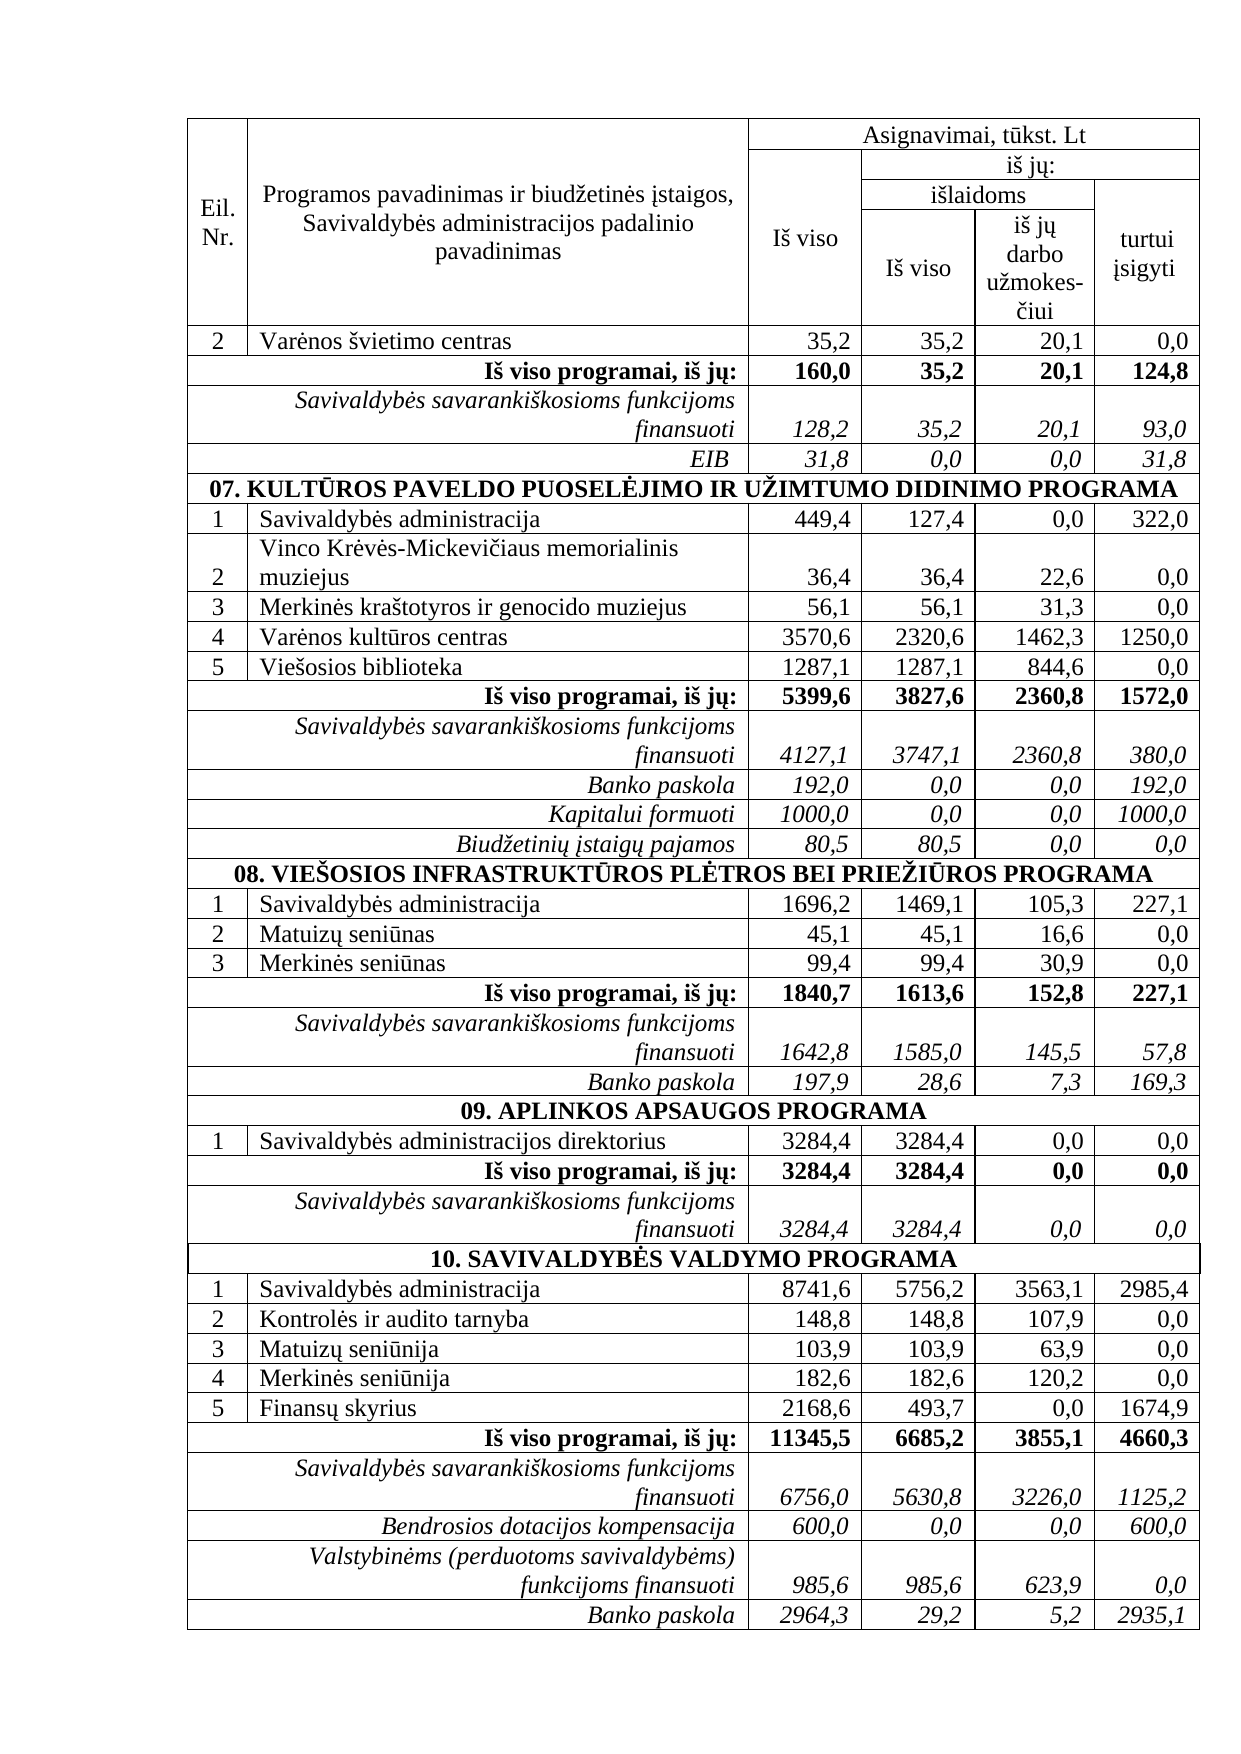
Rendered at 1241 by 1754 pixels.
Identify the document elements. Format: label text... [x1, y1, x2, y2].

table_cell 103,9 [862, 1334, 974, 1362]
table_cell 8741,6 [749, 1274, 861, 1303]
table_cell 20,1 [976, 356, 1094, 384]
table_cell 152,8 [976, 978, 1094, 1007]
table_cell 1 [188, 1126, 247, 1155]
table_cell 5 [188, 1393, 247, 1422]
table_cell 2 [188, 919, 247, 947]
table_cell 182,6 [862, 1364, 974, 1392]
table_cell 3 [188, 592, 247, 621]
table_cell 5 [188, 652, 247, 680]
table_cell 20,1 [976, 326, 1094, 355]
table_cell Iš viso [862, 210, 974, 325]
table_cell 45,1 [749, 919, 861, 947]
table_cell Kontrolės ir audito tarnyba [248, 1304, 748, 1333]
table_cell 11345,5 [749, 1423, 861, 1452]
table_cell 985,6 [749, 1541, 861, 1599]
table_cell 31,8 [749, 444, 861, 473]
table_cell 192,0 [1095, 770, 1199, 798]
table_cell 3747,1 [862, 711, 974, 769]
table_cell 120,2 [976, 1364, 1094, 1392]
table_cell 0,0 [1095, 1186, 1199, 1243]
table_cell 145,5 [976, 1008, 1094, 1066]
table_cell 227,1 [1095, 978, 1199, 1007]
table_cell 227,1 [1095, 889, 1199, 918]
table_cell Merkinės kraštotyros ir genocido muziejus [248, 592, 748, 621]
table_cell 63,9 [976, 1334, 1094, 1362]
table_cell 0,0 [1095, 1334, 1199, 1362]
table_cell 148,8 [862, 1304, 974, 1333]
table_cell 1840,7 [749, 978, 861, 1007]
table_cell 6685,2 [862, 1423, 974, 1452]
table_cell 0,0 [1095, 949, 1199, 977]
table_cell 103,9 [749, 1334, 861, 1362]
table_cell 5,2 [976, 1600, 1094, 1628]
table_cell 0,0 [976, 504, 1094, 532]
table_cell 07. KULTŪROS PAVELDO PUOSELĖJIMO IR UŽIMTUMO DIDINIMO PROGRAMA [188, 474, 1199, 503]
table_cell Savivaldybės savarankiškosioms funkcijoms finansuoti [188, 1453, 748, 1510]
table_cell 4 [188, 622, 247, 651]
table_cell 0,0 [1095, 829, 1199, 858]
table_cell 4127,1 [749, 711, 861, 769]
table_cell 2360,8 [976, 711, 1094, 769]
table_cell Kapitalui formuoti [188, 800, 748, 828]
table_cell 16,6 [976, 919, 1094, 947]
table_cell Savivaldybės administracija [248, 889, 748, 918]
table_cell 5399,6 [749, 681, 861, 710]
table_cell Iš viso programai, iš jų: [188, 681, 748, 710]
table_cell 3 [188, 1334, 247, 1362]
table_cell 600,0 [749, 1511, 861, 1540]
table_cell 31,3 [976, 592, 1094, 621]
table_cell 3 [188, 949, 247, 977]
table_cell 0,0 [976, 1186, 1094, 1243]
table_cell išlaidoms [862, 180, 1094, 209]
table_cell 127,4 [862, 504, 974, 532]
table_cell Vinco Krėvės-Mickevičiaus memorialinis muziejus [248, 534, 748, 591]
table_cell 2 [188, 326, 247, 355]
table_cell 623,9 [976, 1541, 1094, 1599]
table_cell 1585,0 [862, 1008, 974, 1066]
table_cell 7,3 [976, 1067, 1094, 1095]
table_cell 1125,2 [1095, 1453, 1199, 1510]
table_cell 3284,4 [749, 1156, 861, 1185]
table_cell 99,4 [862, 949, 974, 977]
table_header Programos pavadinimas ir biudžetinės įstaigos, Savivaldybės administracijos padalinio pavadinimas [248, 119, 748, 325]
table_cell 0,0 [1095, 534, 1199, 591]
table_cell 3827,6 [862, 681, 974, 710]
table_cell 844,6 [976, 652, 1094, 680]
table_cell 4660,3 [1095, 1423, 1199, 1452]
table_cell 1469,1 [862, 889, 974, 918]
table_cell 148,8 [749, 1304, 861, 1333]
table_cell 0,0 [976, 800, 1094, 828]
table_cell 3570,6 [749, 622, 861, 651]
table_cell 1287,1 [862, 652, 974, 680]
table_cell 0,0 [862, 800, 974, 828]
table_cell 1287,1 [749, 652, 861, 680]
table_cell 169,3 [1095, 1067, 1199, 1095]
table_cell 1 [188, 889, 247, 918]
table_cell 3284,4 [862, 1156, 974, 1185]
table_cell 1 [188, 504, 247, 532]
table_cell 09. APLINKOS APSAUGOS PROGRAMA [188, 1096, 1199, 1125]
table_cell Finansų skyrius [248, 1393, 748, 1422]
table_cell 3284,4 [749, 1186, 861, 1243]
table_cell Viešosios biblioteka [248, 652, 748, 680]
table_cell 35,2 [862, 326, 974, 355]
table_cell Savivaldybės savarankiškosioms funkcijoms finansuoti [188, 1186, 748, 1243]
table_cell 182,6 [749, 1364, 861, 1392]
table_cell Savivaldybės administracija [248, 504, 748, 532]
table_cell 0,0 [1095, 1541, 1199, 1599]
table_cell 128,2 [749, 386, 861, 443]
table_cell 2168,6 [749, 1393, 861, 1422]
table_cell 0,0 [1095, 919, 1199, 947]
table_cell 449,4 [749, 504, 861, 532]
table_cell 380,0 [1095, 711, 1199, 769]
table_cell 1696,2 [749, 889, 861, 918]
table_cell 08. VIEŠOSIOS INFRASTRUKTŪROS PLĖTROS BEI PRIEŽIŪROS PROGRAMA [188, 859, 1199, 888]
table_cell 1674,9 [1095, 1393, 1199, 1422]
table_cell 2935,1 [1095, 1600, 1199, 1628]
table_cell 0,0 [1095, 592, 1199, 621]
table_cell 35,2 [749, 326, 861, 355]
table_cell 3563,1 [976, 1274, 1094, 1303]
table_cell 0,0 [862, 444, 974, 473]
table_cell 192,0 [749, 770, 861, 798]
table_cell Valstybinėms (perduotoms savivaldybėms) funkcijoms finansuoti [188, 1541, 748, 1599]
table_cell Iš viso programai, iš jų: [188, 978, 748, 1007]
table_header Asignavimai, tūkst. Lt [749, 119, 1199, 149]
table_cell 99,4 [749, 949, 861, 977]
table_cell 30,9 [976, 949, 1094, 977]
table_cell 2 [188, 1304, 247, 1333]
table_cell Banko paskola [188, 1600, 748, 1628]
table_cell 107,9 [976, 1304, 1094, 1333]
table_cell 0,0 [976, 1126, 1094, 1155]
table_cell turtui įsigyti [1095, 180, 1199, 325]
table_cell 93,0 [1095, 386, 1199, 443]
table_cell Savivaldybės savarankiškosioms funkcijoms finansuoti [188, 1008, 748, 1066]
table_cell 2964,3 [749, 1600, 861, 1628]
table_cell 0,0 [1095, 1304, 1199, 1333]
table_cell 493,7 [862, 1393, 974, 1422]
table_cell Matuizų seniūnija [248, 1334, 748, 1362]
table_cell 3284,4 [749, 1126, 861, 1155]
table_cell 1462,3 [976, 622, 1094, 651]
table_cell 1250,0 [1095, 622, 1199, 651]
table_cell 36,4 [862, 534, 974, 591]
table_cell 2985,4 [1095, 1274, 1199, 1303]
table_cell 985,6 [862, 1541, 974, 1599]
table_cell 1 [188, 1274, 247, 1303]
table_cell Iš viso programai, iš jų: [188, 1156, 748, 1185]
table_cell 57,8 [1095, 1008, 1199, 1066]
table_cell Iš viso [749, 150, 861, 325]
table_cell 80,5 [749, 829, 861, 858]
table_cell 80,5 [862, 829, 974, 858]
table_cell Merkinės seniūnija [248, 1364, 748, 1392]
table_cell 600,0 [1095, 1511, 1199, 1540]
table_cell Merkinės seniūnas [248, 949, 748, 977]
table_cell 5630,8 [862, 1453, 974, 1510]
table_cell 22,6 [976, 534, 1094, 591]
table_cell 0,0 [976, 1511, 1094, 1540]
table_cell iš jų: [862, 150, 1199, 179]
table_cell 160,0 [749, 356, 861, 384]
table_cell 4 [188, 1364, 247, 1392]
table_cell 1613,6 [862, 978, 974, 1007]
table_cell 28,6 [862, 1067, 974, 1095]
table_cell 2320,6 [862, 622, 974, 651]
table_cell 0,0 [1095, 1156, 1199, 1185]
table_cell 35,2 [862, 386, 974, 443]
table_cell Biudžetinių įstaigų pajamos [188, 829, 748, 858]
table_cell 0,0 [976, 770, 1094, 798]
table_cell iš jų darbo užmokes-čiui [976, 210, 1094, 325]
table_cell 0,0 [976, 829, 1094, 858]
table_cell 0,0 [976, 1393, 1094, 1422]
table_cell 45,1 [862, 919, 974, 947]
table_cell 3284,4 [862, 1126, 974, 1155]
table_cell 5756,2 [862, 1274, 974, 1303]
table_cell 1642,8 [749, 1008, 861, 1066]
table_cell 0,0 [976, 1156, 1094, 1185]
table_cell 0,0 [862, 1511, 974, 1540]
table_cell 124,8 [1095, 356, 1199, 384]
table_cell Varėnos švietimo centras [248, 326, 748, 355]
table_cell 2 [188, 534, 247, 591]
table_cell 36,4 [749, 534, 861, 591]
table_cell 3226,0 [976, 1453, 1094, 1510]
table_cell Savivaldybės savarankiškosioms funkcijoms finansuoti [188, 386, 748, 443]
table_cell Iš viso programai, iš jų: [188, 1423, 748, 1452]
table_cell Banko paskola [188, 1067, 748, 1095]
table_cell 20,1 [976, 386, 1094, 443]
table_cell 10. SAVIVALDYBĖS VALDYMO PROGRAMA [189, 1244, 1199, 1273]
table_cell 29,2 [862, 1600, 974, 1628]
table_cell Savivaldybės administracija [248, 1274, 748, 1303]
table_cell Savivaldybės administracijos direktorius [248, 1126, 748, 1155]
table_cell Savivaldybės savarankiškosioms funkcijoms finansuoti [188, 711, 748, 769]
table_cell 2360,8 [976, 681, 1094, 710]
table_cell Varėnos kultūros centras [248, 622, 748, 651]
table_cell 31,8 [1095, 444, 1199, 473]
table_cell 35,2 [862, 356, 974, 384]
table_cell 1000,0 [1095, 800, 1199, 828]
table_cell 0,0 [976, 444, 1094, 473]
table_cell EIB [188, 444, 748, 473]
table_cell Bendrosios dotacijos kompensacija [188, 1511, 748, 1540]
table_cell 0,0 [862, 770, 974, 798]
table_cell 105,3 [976, 889, 1094, 918]
table_cell 0,0 [1095, 652, 1199, 680]
table_cell 0,0 [1095, 326, 1199, 355]
table_cell 56,1 [749, 592, 861, 621]
table_cell 1572,0 [1095, 681, 1199, 710]
table_cell Iš viso programai, iš jų: [188, 356, 748, 384]
table_cell 3284,4 [862, 1186, 974, 1243]
table_cell Banko paskola [188, 770, 748, 798]
table_cell 56,1 [862, 592, 974, 621]
table_cell Matuizų seniūnas [248, 919, 748, 947]
table_cell 0,0 [1095, 1126, 1199, 1155]
table_cell 6756,0 [749, 1453, 861, 1510]
table_cell 197,9 [749, 1067, 861, 1095]
table_cell 3855,1 [976, 1423, 1094, 1452]
table_cell 0,0 [1095, 1364, 1199, 1392]
table_header Eil. Nr. [188, 119, 247, 325]
table_cell 1000,0 [749, 800, 861, 828]
table_cell 322,0 [1095, 504, 1199, 532]
